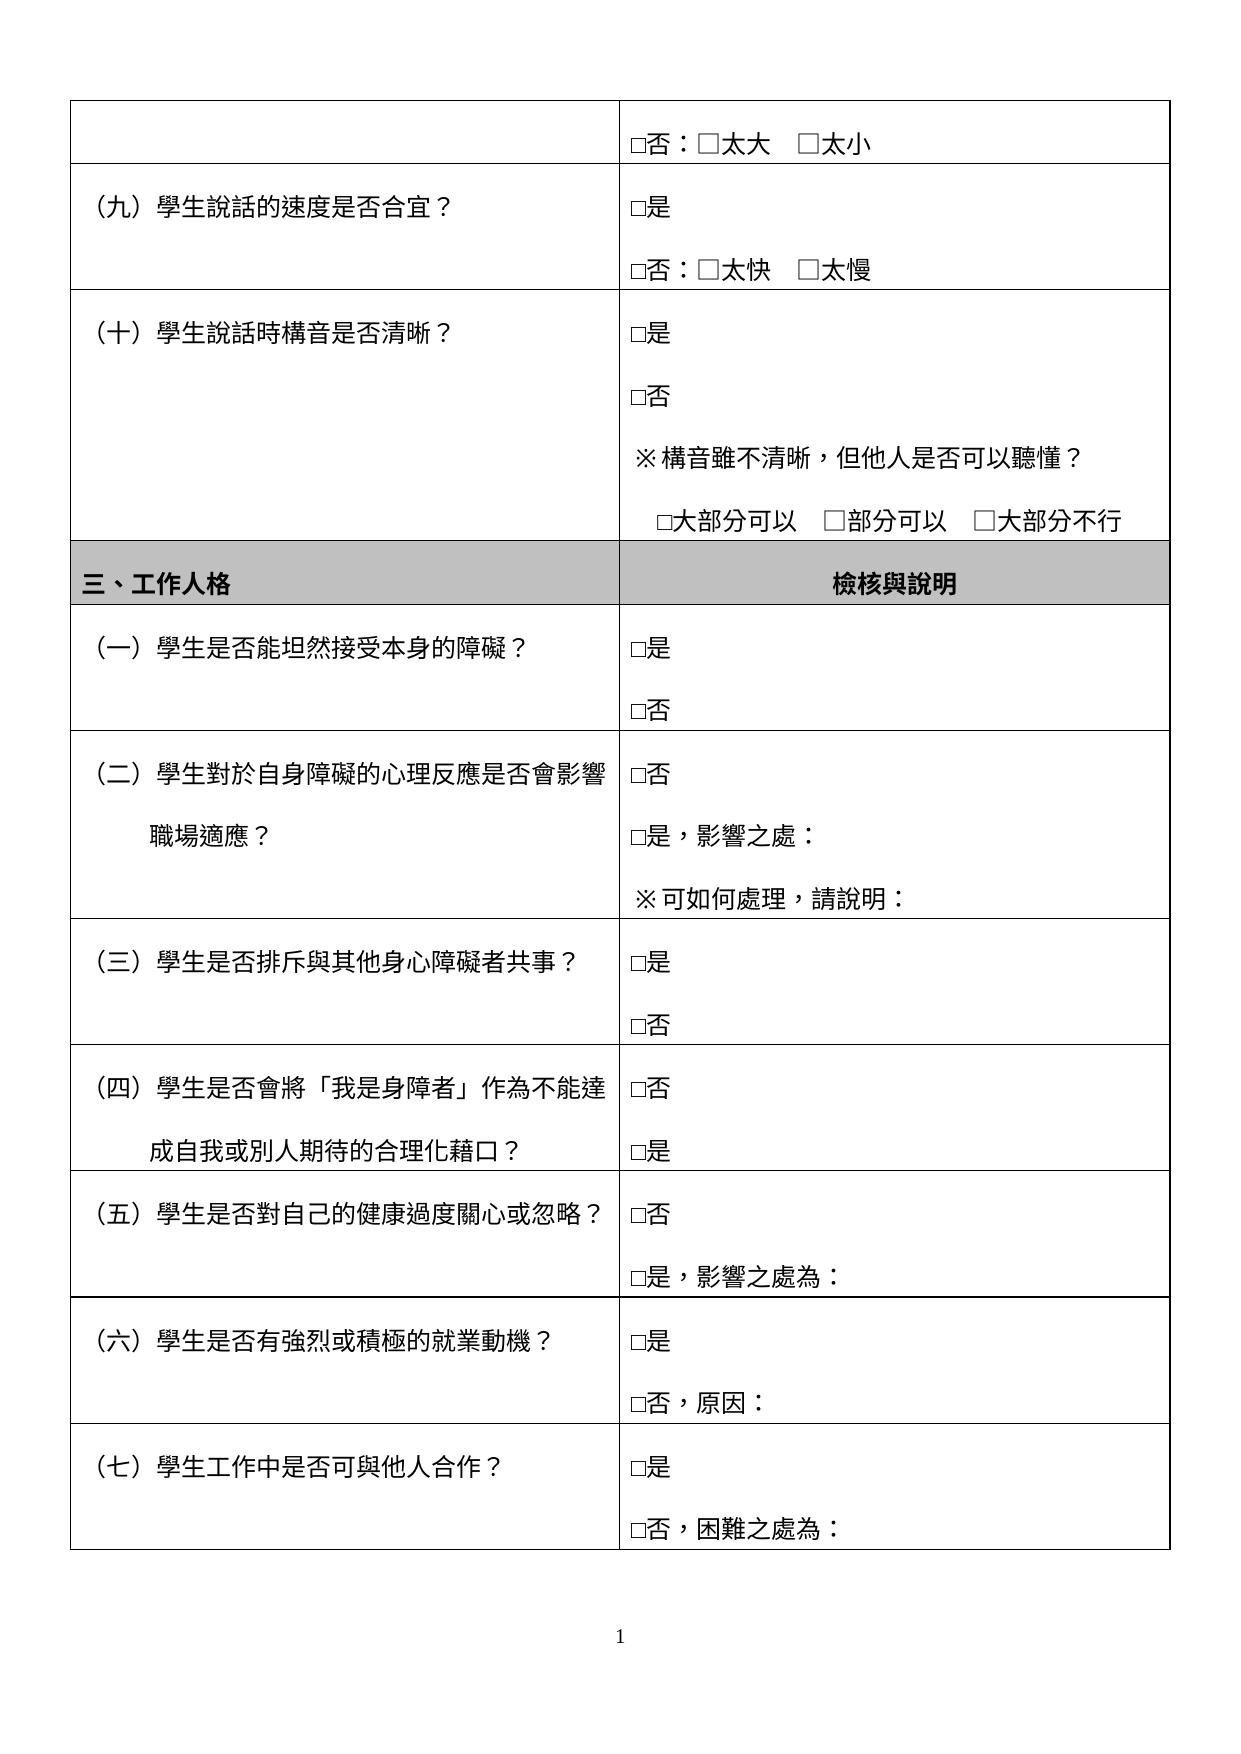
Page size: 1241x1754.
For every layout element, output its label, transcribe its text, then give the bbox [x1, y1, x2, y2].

table_cell （五）學生是否對自己的健康過度關心或忽略？ [71, 1171, 619, 1296]
table_cell （四）學生是否會將「我是身障者」作為不能達成自我或別人期待的合理化藉口？ [71, 1045, 619, 1170]
table_cell □是 □否 ※構音雖不清晰，但他人是否可以聽懂？ □大部分可以 □部分可以 □大部分不行 [620, 290, 1169, 540]
table_cell （七）學生工作中是否可與他人合作？ [71, 1424, 619, 1548]
table_cell □是 □否，困難之處為： [620, 1424, 1169, 1548]
table_cell □否：□太大 □太小 [620, 101, 1169, 163]
table_cell □是 □否，原因： [620, 1298, 1169, 1422]
table_cell □否 □是 [620, 1045, 1169, 1170]
table_cell （二）學生對於自身障礙的心理反應是否會影響職場適應？ [71, 731, 619, 918]
table_cell □是 □否 [620, 919, 1169, 1044]
table_cell （六）學生是否有強烈或積極的就業動機？ [71, 1298, 619, 1422]
table_cell [71, 101, 619, 163]
table_cell （十）學生說話時構音是否清晰？ [71, 290, 619, 540]
table_cell （九）學生說話的速度是否合宜？ [71, 164, 619, 289]
table_cell □是 □否：□太快 □太慢 [620, 164, 1169, 289]
table_cell 三、工作人格 [71, 541, 619, 604]
table_cell □是 □否 [620, 605, 1169, 730]
table_cell 檢核與說明 [620, 541, 1169, 604]
table_cell □否 □是，影響之處為： [620, 1171, 1169, 1296]
table_cell □否 □是，影響之處： ※可如何處理，請說明： [620, 731, 1169, 918]
table_cell （一）學生是否能坦然接受本身的障礙？ [71, 605, 619, 730]
table_cell （三）學生是否排斥與其他身心障礙者共事？ [71, 919, 619, 1044]
